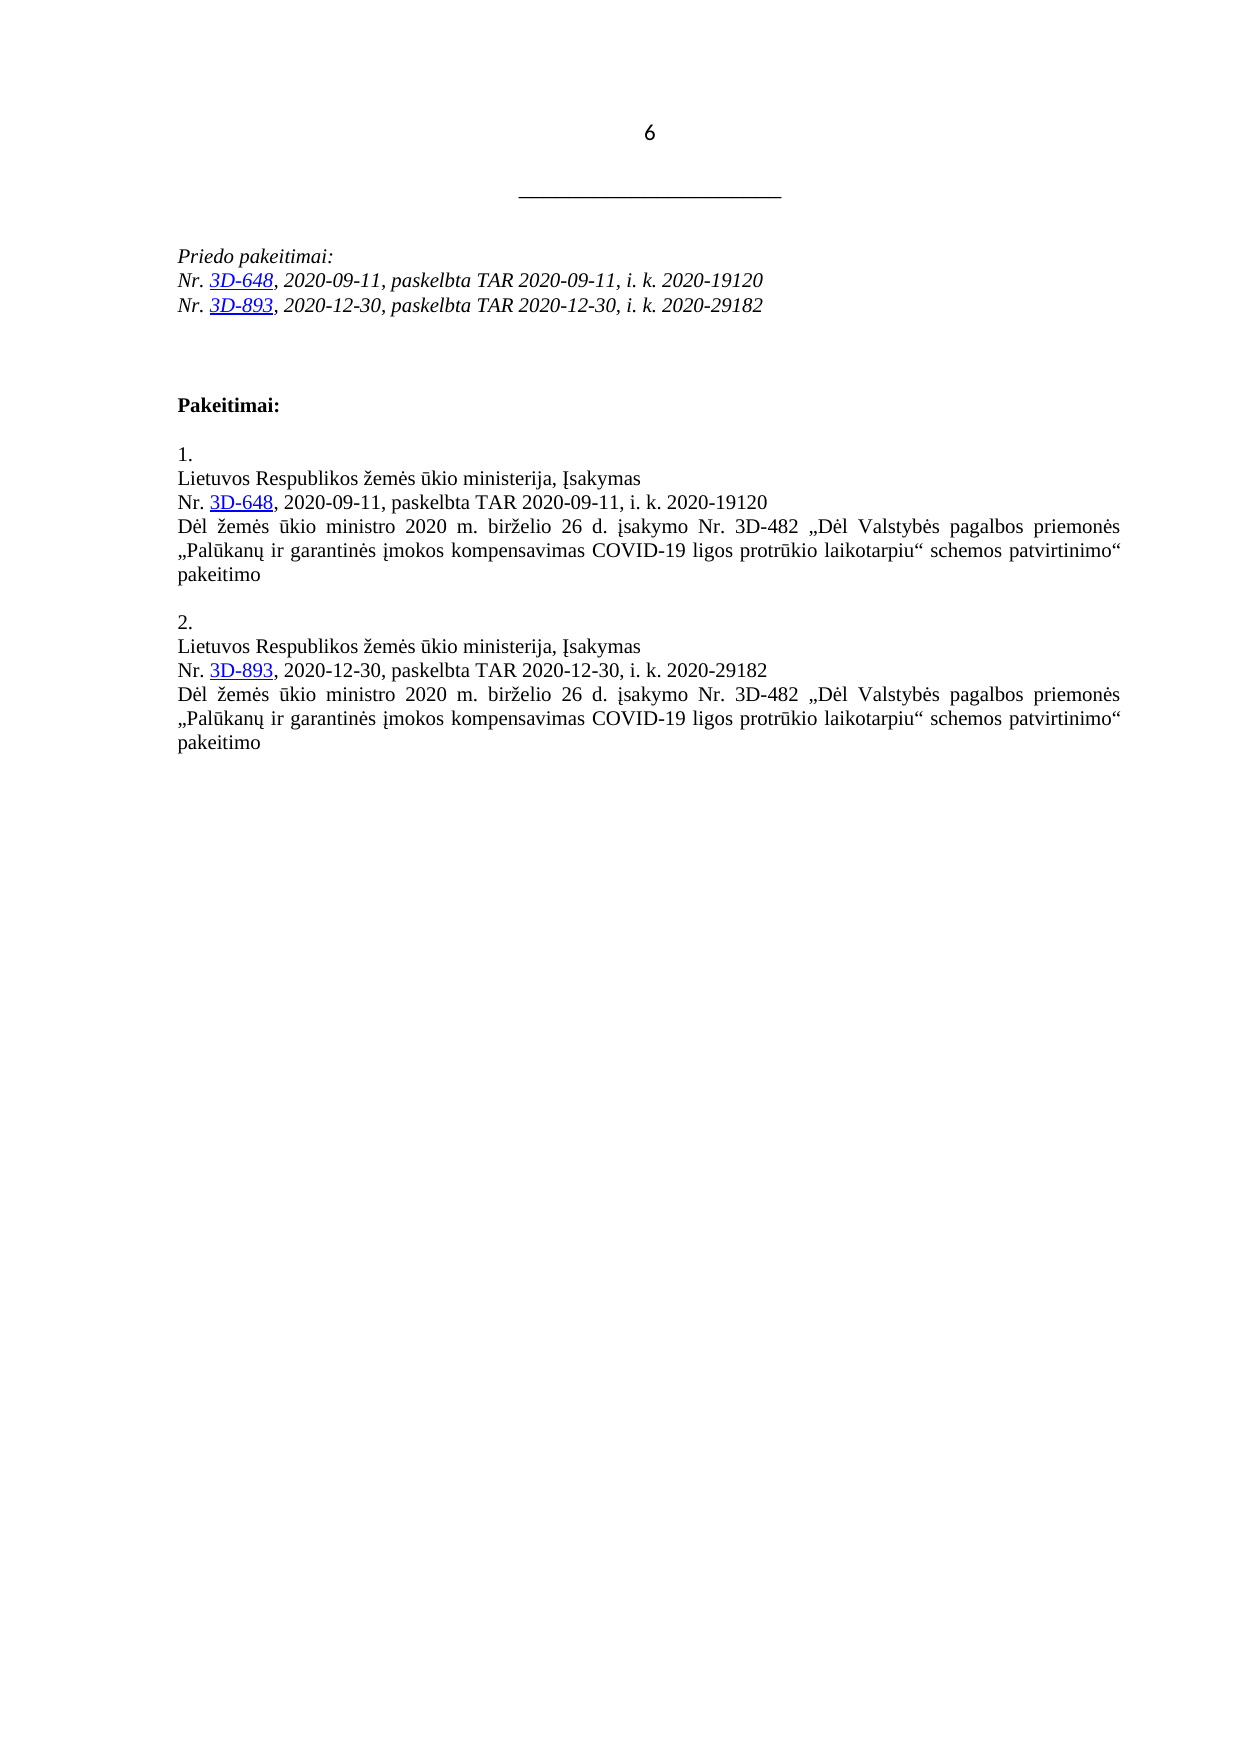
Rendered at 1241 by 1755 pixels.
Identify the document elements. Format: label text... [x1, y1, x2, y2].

text Lietuvos Respublikos žemės ūkio ministerija, Įsakymas [177, 466, 1122, 490]
text 2. [177, 610, 1122, 634]
text Nr. 3D-893, 2020-12-30, paskelbta TAR 2020-12-30, i. k. 2020-29182 [177, 658, 1122, 682]
text 1. [177, 442, 1122, 466]
text Nr. 3D-648, 2020-09-11, paskelbta TAR 2020-09-11, i. k. 2020-19120 [177, 490, 1122, 514]
text Pakeitimai: [177, 393, 1122, 417]
text _____________________ [177, 172, 1122, 201]
text Lietuvos Respublikos žemės ūkio ministerija, Įsakymas [177, 634, 1122, 658]
text Nr. 3D-893, 2020-12-30, paskelbta TAR 2020-12-30, i. k. 2020-29182 [177, 292, 1122, 317]
text Dėl žemės ūkio ministro 2020 m. birželio 26 d. įsakymo Nr. 3D-482 „Dėl Valstybės pagalbos priemonės „Palūkanų ir garantinės įmokos kompensavimas COVID-19 ligos protrūkio laikotarpiu“ schemos patvirtinimo“ pakeitimo [177, 682, 1122, 754]
text Priedo pakeitimai: [177, 244, 1122, 268]
text Dėl žemės ūkio ministro 2020 m. birželio 26 d. įsakymo Nr. 3D-482 „Dėl Valstybės pagalbos priemonės „Palūkanų ir garantinės įmokos kompensavimas COVID-19 ligos protrūkio laikotarpiu“ schemos patvirtinimo“ pakeitimo [177, 514, 1122, 586]
text Nr. 3D-648, 2020-09-11, paskelbta TAR 2020-09-11, i. k. 2020-19120 [177, 268, 1122, 292]
